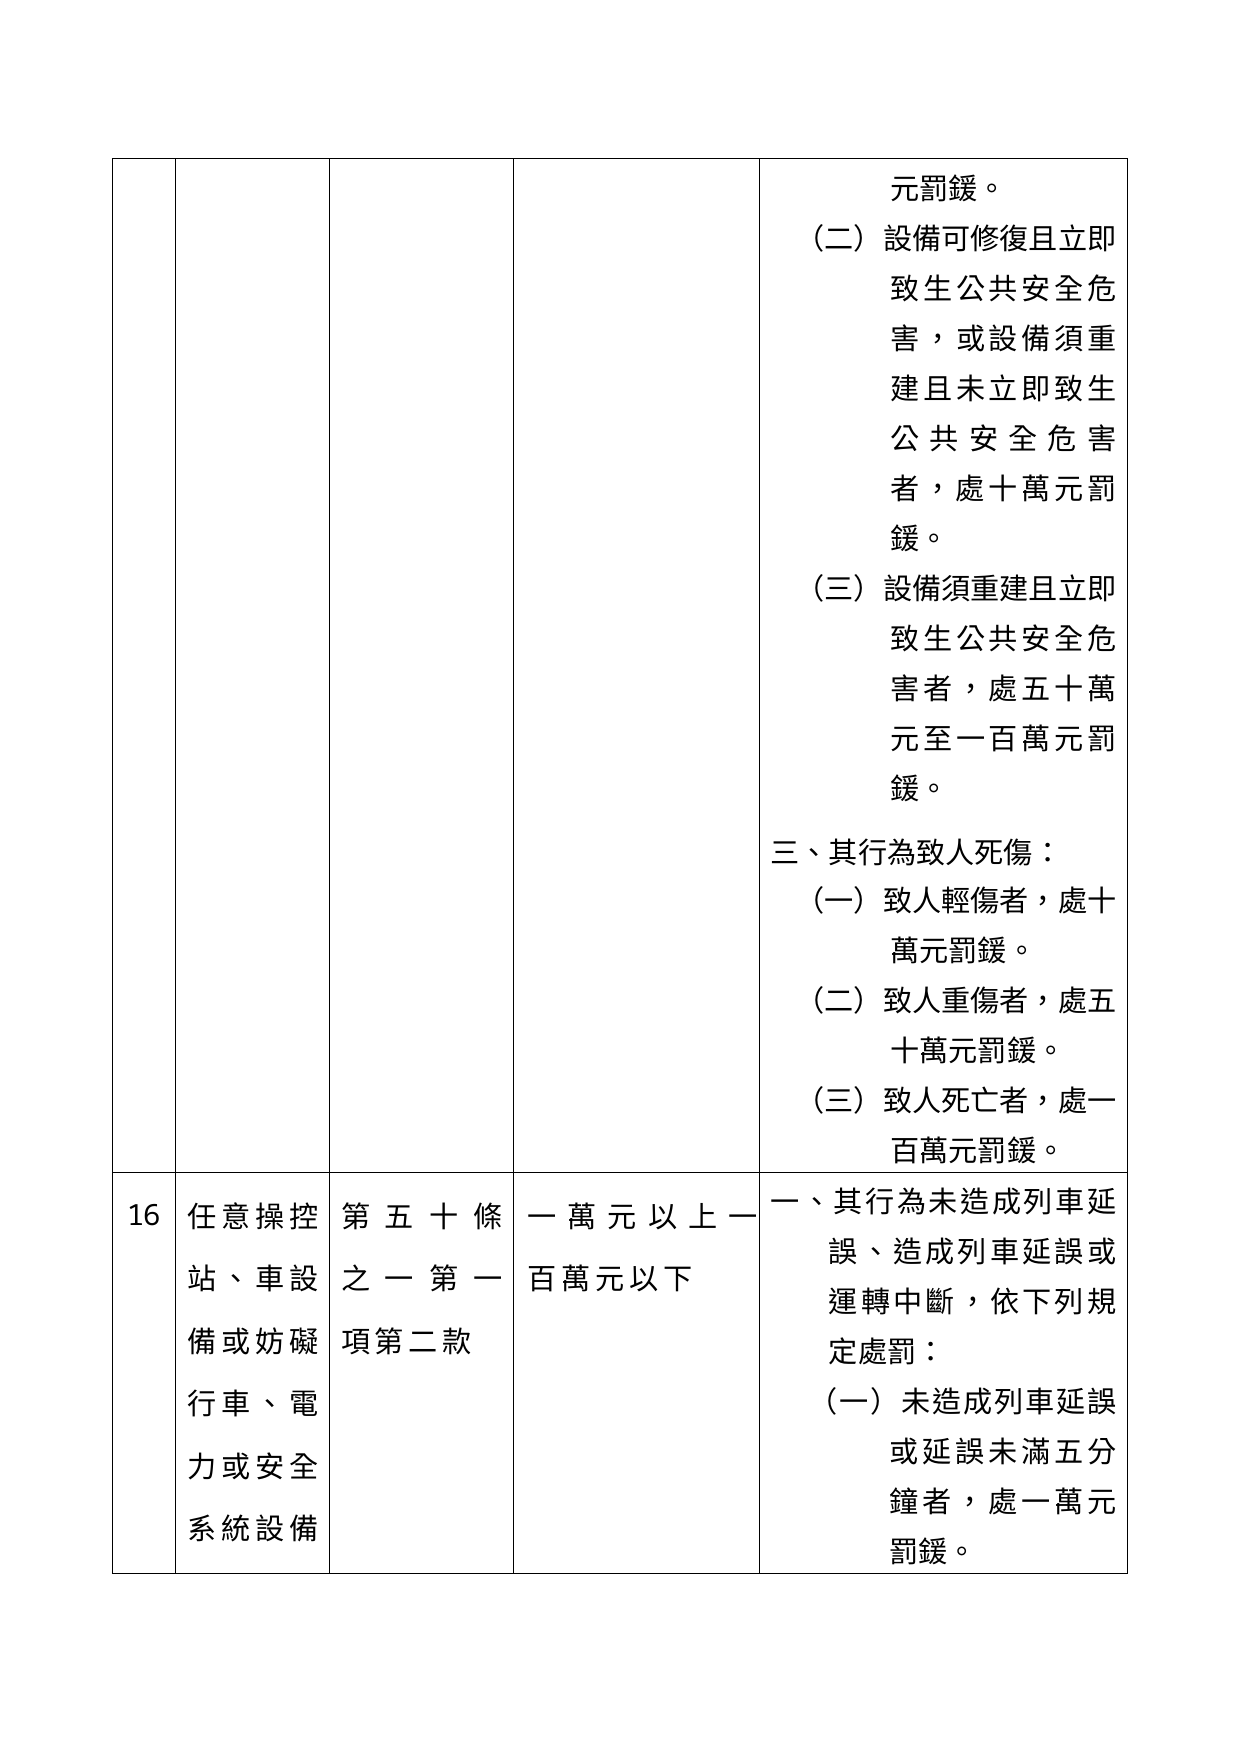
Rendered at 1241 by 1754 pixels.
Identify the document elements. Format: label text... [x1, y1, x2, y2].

table_cell [176, 159, 329, 1172]
table_cell 16 [113, 1173, 175, 1573]
table_cell 一萬元以上一百萬元以下 [514, 1173, 759, 1573]
table_cell 元罰鍰。 （二）設備可修復且立即致生公共安全危害，或設備須重建且未立即致生公共安全危害者，處十萬元罰鍰。 （三）設備須重建且立即致生公共安全危害者，處五十萬元至一百萬元罰鍰。 三、其行為致人死傷： （一）致人輕傷者，處十萬元罰鍰。 （二）致人重傷者，處五十萬元罰鍰。 （三）致人死亡者，處一百萬元罰鍰。 [760, 159, 1127, 1172]
table_cell [113, 159, 175, 1172]
table_cell 一、其行為未造成列車延誤、造成列車延誤或運轉中斷，依下列規定處罰： （一）未造成列車延誤或延誤未滿五分鐘者，處一萬元罰鍰。 [760, 1173, 1127, 1573]
table_cell 任意操控站、車設備或妨礙行車、電力或安全系統設備 [176, 1173, 329, 1573]
table_cell [514, 159, 759, 1172]
table_cell [330, 159, 513, 1172]
table_cell 第五十條之一第一項第二款 [330, 1173, 513, 1573]
